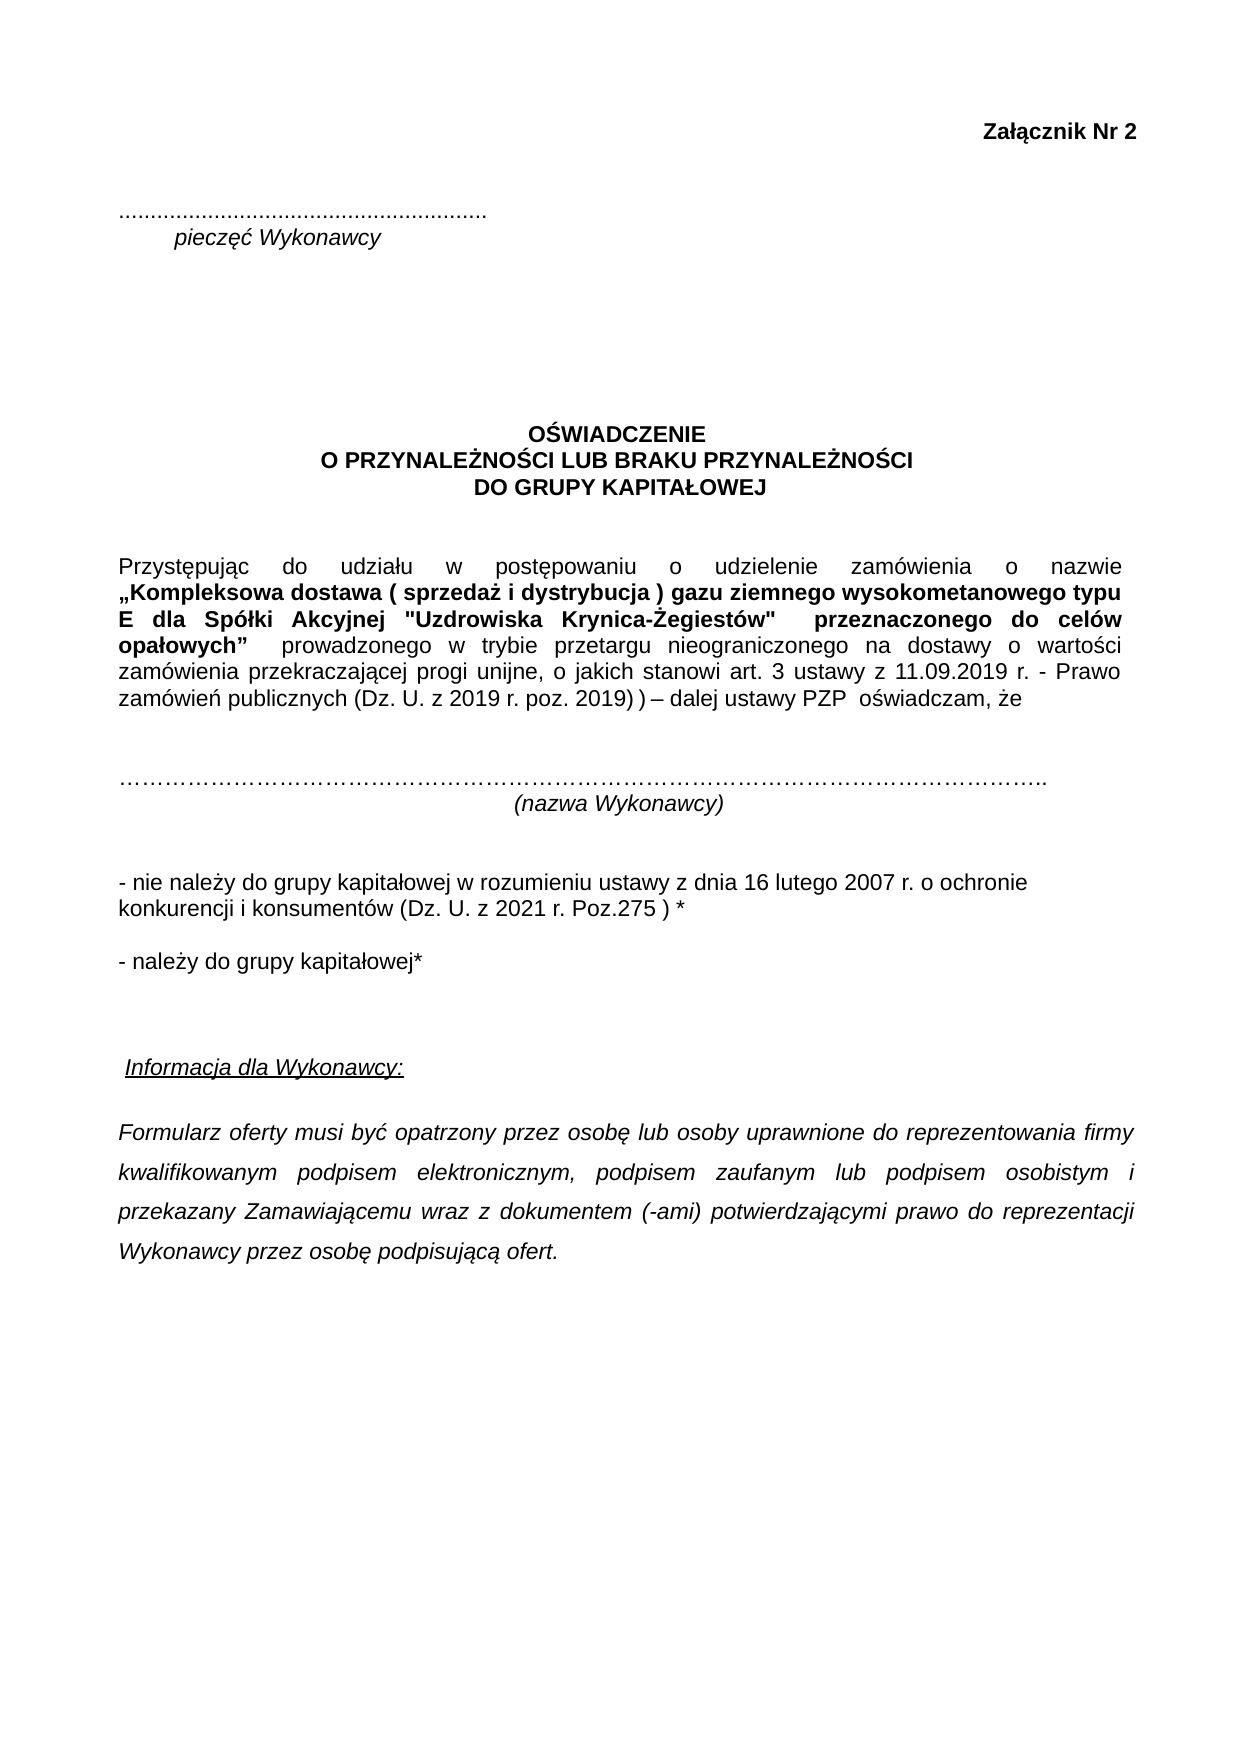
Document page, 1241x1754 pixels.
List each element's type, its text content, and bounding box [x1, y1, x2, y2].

text ………………………………………………………………………………………………………….. [118, 764, 1122, 790]
text .......................................................... [118, 197, 1122, 223]
text pieczęć Wykonawcy [174, 223, 1122, 250]
text OŚWIADCZENIE O PRZYNALEŻNOŚCI LUB BRAKU PRZYNALEŻNOŚCI [118, 421, 1122, 474]
subtitle Załącznik Nr 2 [856, 118, 1137, 144]
text (nazwa Wykonawcy) [118, 790, 1122, 816]
text Informacja dla Wykonawcy: [118, 1053, 1137, 1080]
text Formularz oferty musi być opatrzony przez osobę lub osoby uprawnione do reprezentowania firmy kwalifikowanym podpisem elektronicznym, podpisem zaufanym lub podpisem osobistym i przekazany Zamawiającemu wraz z dokumentem (-ami) potwierdzającymi prawo do reprezentacji Wykonawcy przez osobę podpisującą ofert. [118, 1119, 1137, 1264]
text DO GRUPY KAPITAŁOWEJ [118, 474, 1122, 500]
text - nie należy do grupy kapitałowej w rozumieniu ustawy z dnia 16 lutego 2007 r. o ochronie konkurencji i konsumentów (Dz. U. z 2021 r. Poz.275 ) * [118, 869, 1122, 922]
text Przystępując do udziału w postępowaniu o udzielenie zamówienia o nazwie „Kompleksowa dostawa ( sprzedaż i dystrybucja ) gazu ziemnego wysokometanowego typu E dla Spółki Akcyjnej "Uzdrowiska Krynica-Żegiestów" przeznaczonego do celów opałowych” prowadzonego w trybie przetargu nieograniczonego na dostawy o wartości zamówienia przekraczającej progi unijne, o jakich stanowi art. 3 ustawy z 11.09.2019 r. - Prawo zamówień publicznych (Dz. U. z 2019 r. poz. 2019) ) – dalej ustawy PZP oświadczam, że [118, 553, 1122, 711]
text - należy do grupy kapitałowej* [118, 948, 1122, 974]
